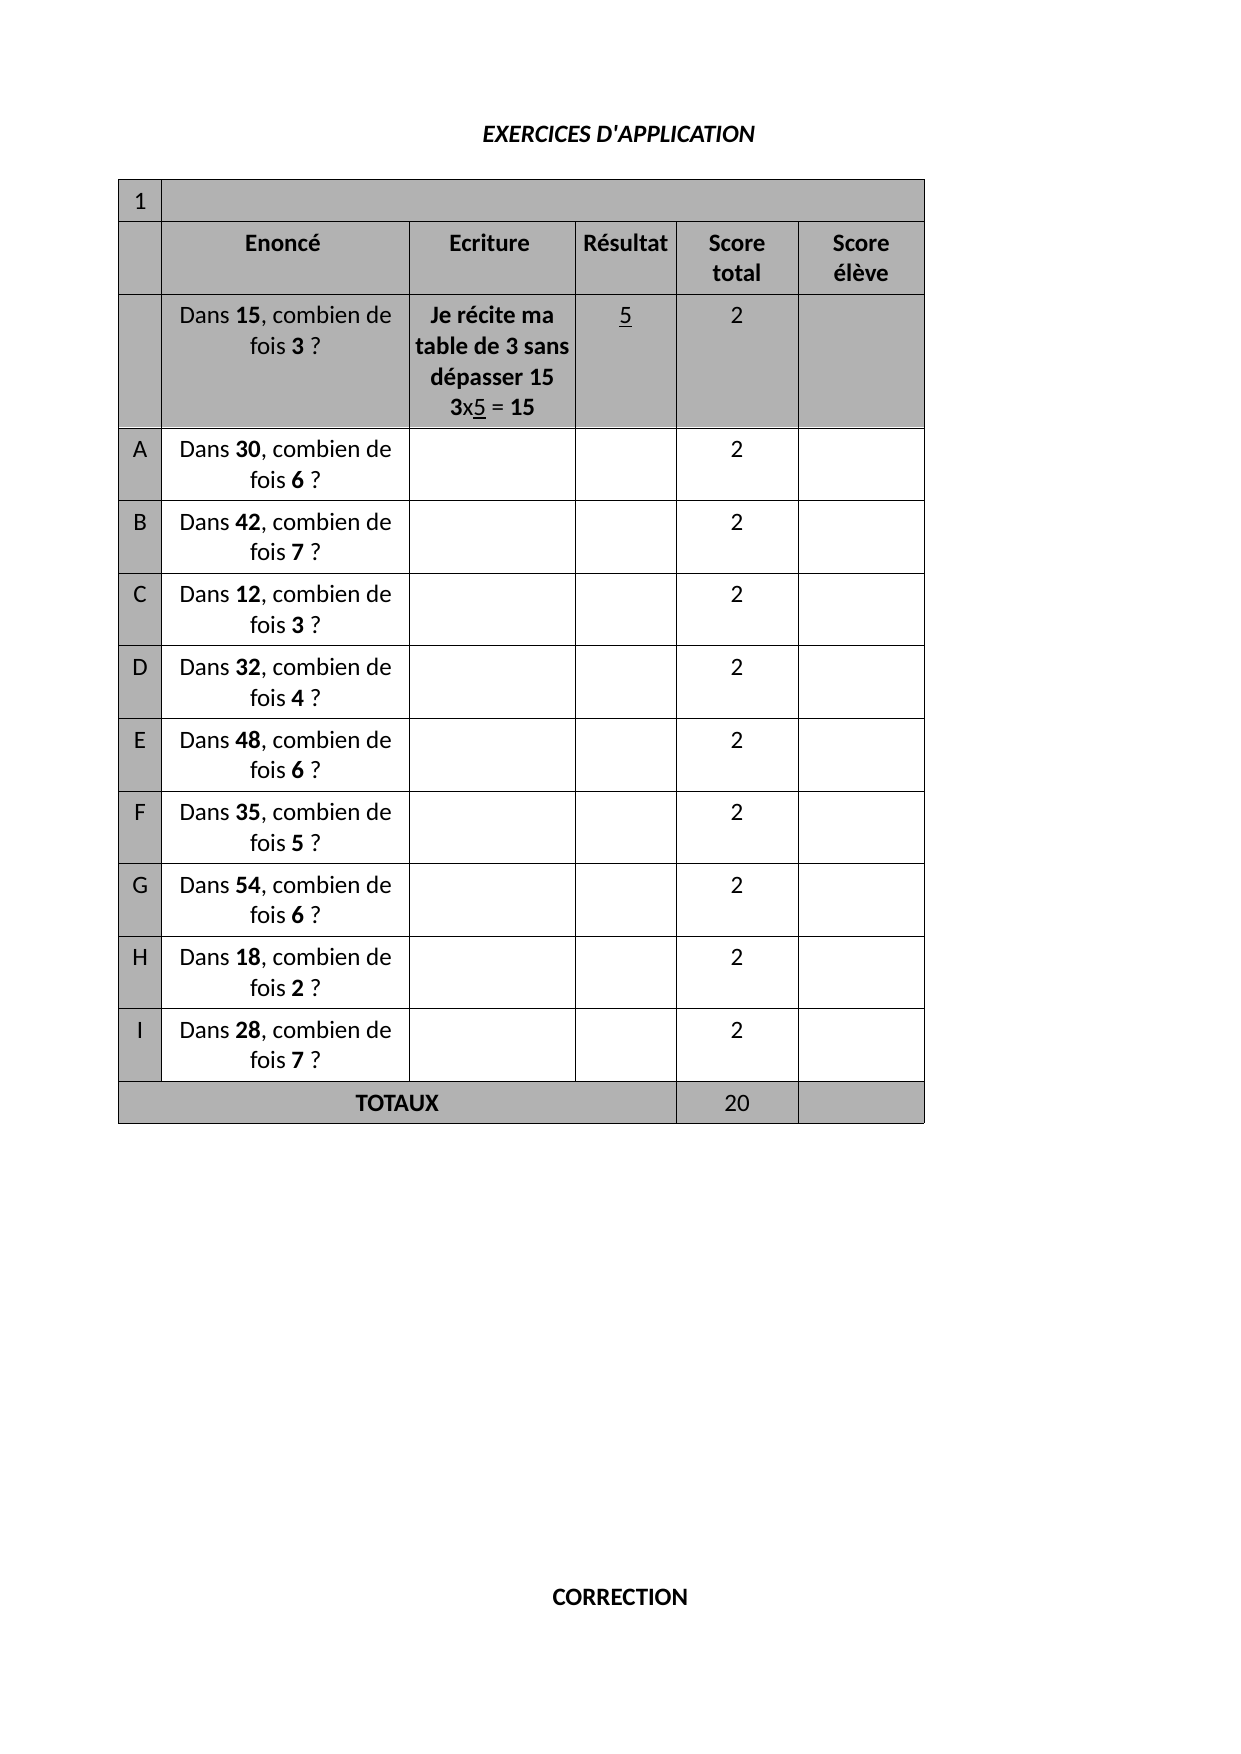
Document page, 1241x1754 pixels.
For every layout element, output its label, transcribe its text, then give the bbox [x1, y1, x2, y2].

table_cell [799, 1082, 924, 1123]
table_cell Dans 32, combien de fois 4 ? [162, 646, 409, 718]
table_cell [576, 501, 676, 573]
table_cell [119, 222, 161, 294]
table_cell C [119, 574, 161, 645]
table_cell 2 [677, 1009, 798, 1081]
table_cell I [119, 1009, 161, 1081]
text EXERCICES D'APPLICATION [118, 118, 1122, 149]
table_cell [576, 646, 676, 718]
table_cell [576, 937, 676, 1008]
table_cell [576, 792, 676, 863]
table_cell Score total [677, 222, 798, 294]
table_cell Résultat [576, 222, 676, 294]
table_cell 2 [677, 501, 798, 573]
table_cell 20 [677, 1082, 798, 1123]
table_cell 2 [677, 295, 798, 427]
text CORRECTION [118, 1581, 1122, 1611]
table_cell 5 [576, 295, 676, 427]
table_cell [799, 295, 924, 427]
table_cell [576, 1009, 676, 1081]
table_cell 2 [677, 646, 798, 718]
table_cell [410, 1009, 575, 1081]
table_cell E [119, 719, 161, 791]
table_cell [410, 429, 575, 500]
table_cell 2 [677, 792, 798, 863]
table_cell 2 [677, 574, 798, 645]
table_cell D [119, 646, 161, 718]
table_cell [799, 719, 924, 791]
table_cell Dans 28, combien de fois 7 ? [162, 1009, 409, 1081]
table_cell Dans 30, combien de fois 6 ? [162, 429, 409, 500]
table_cell [799, 501, 924, 573]
table_cell 2 [677, 937, 798, 1008]
table_cell H [119, 937, 161, 1008]
table_cell [576, 864, 676, 936]
table_cell Dans 48, combien de fois 6 ? [162, 719, 409, 791]
table_cell [410, 719, 575, 791]
table_cell [410, 792, 575, 863]
table_cell Dans 12, combien de fois 3 ? [162, 574, 409, 645]
table_cell 2 [677, 864, 798, 936]
table_cell Je récite ma table de 3 sans dépasser 15 3x5 = 15 [410, 295, 575, 427]
table_cell [410, 864, 575, 936]
table_cell [576, 429, 676, 500]
table_cell B [119, 501, 161, 573]
table_cell Enoncé [162, 222, 409, 294]
table_cell A [119, 429, 161, 500]
table_cell 2 [677, 429, 798, 500]
table_cell [410, 501, 575, 573]
table_cell [799, 429, 924, 500]
table_cell Score élève [799, 222, 924, 294]
table_cell [799, 864, 924, 936]
table_cell TOTAUX [119, 1082, 676, 1123]
table_cell Ecriture [410, 222, 575, 294]
table_header [162, 180, 924, 221]
table_cell [799, 574, 924, 645]
table_cell [799, 646, 924, 718]
table_cell F [119, 792, 161, 863]
table_cell [410, 937, 575, 1008]
table_cell [410, 646, 575, 718]
table_cell [799, 792, 924, 863]
table_cell Dans 35, combien de fois 5 ? [162, 792, 409, 863]
table_cell [119, 295, 161, 427]
table_cell Dans 18, combien de fois 2 ? [162, 937, 409, 1008]
table_cell Dans 42, combien de fois 7 ? [162, 501, 409, 573]
table_header 1 [119, 180, 161, 221]
table_cell [799, 937, 924, 1008]
table_cell G [119, 864, 161, 936]
table_cell [576, 719, 676, 791]
table_cell Dans 54, combien de fois 6 ? [162, 864, 409, 936]
table_cell 2 [677, 719, 798, 791]
table_cell [799, 1009, 924, 1081]
table_cell [410, 574, 575, 645]
table_cell Dans 15, combien de fois 3 ? [162, 295, 409, 427]
table_cell [576, 574, 676, 645]
